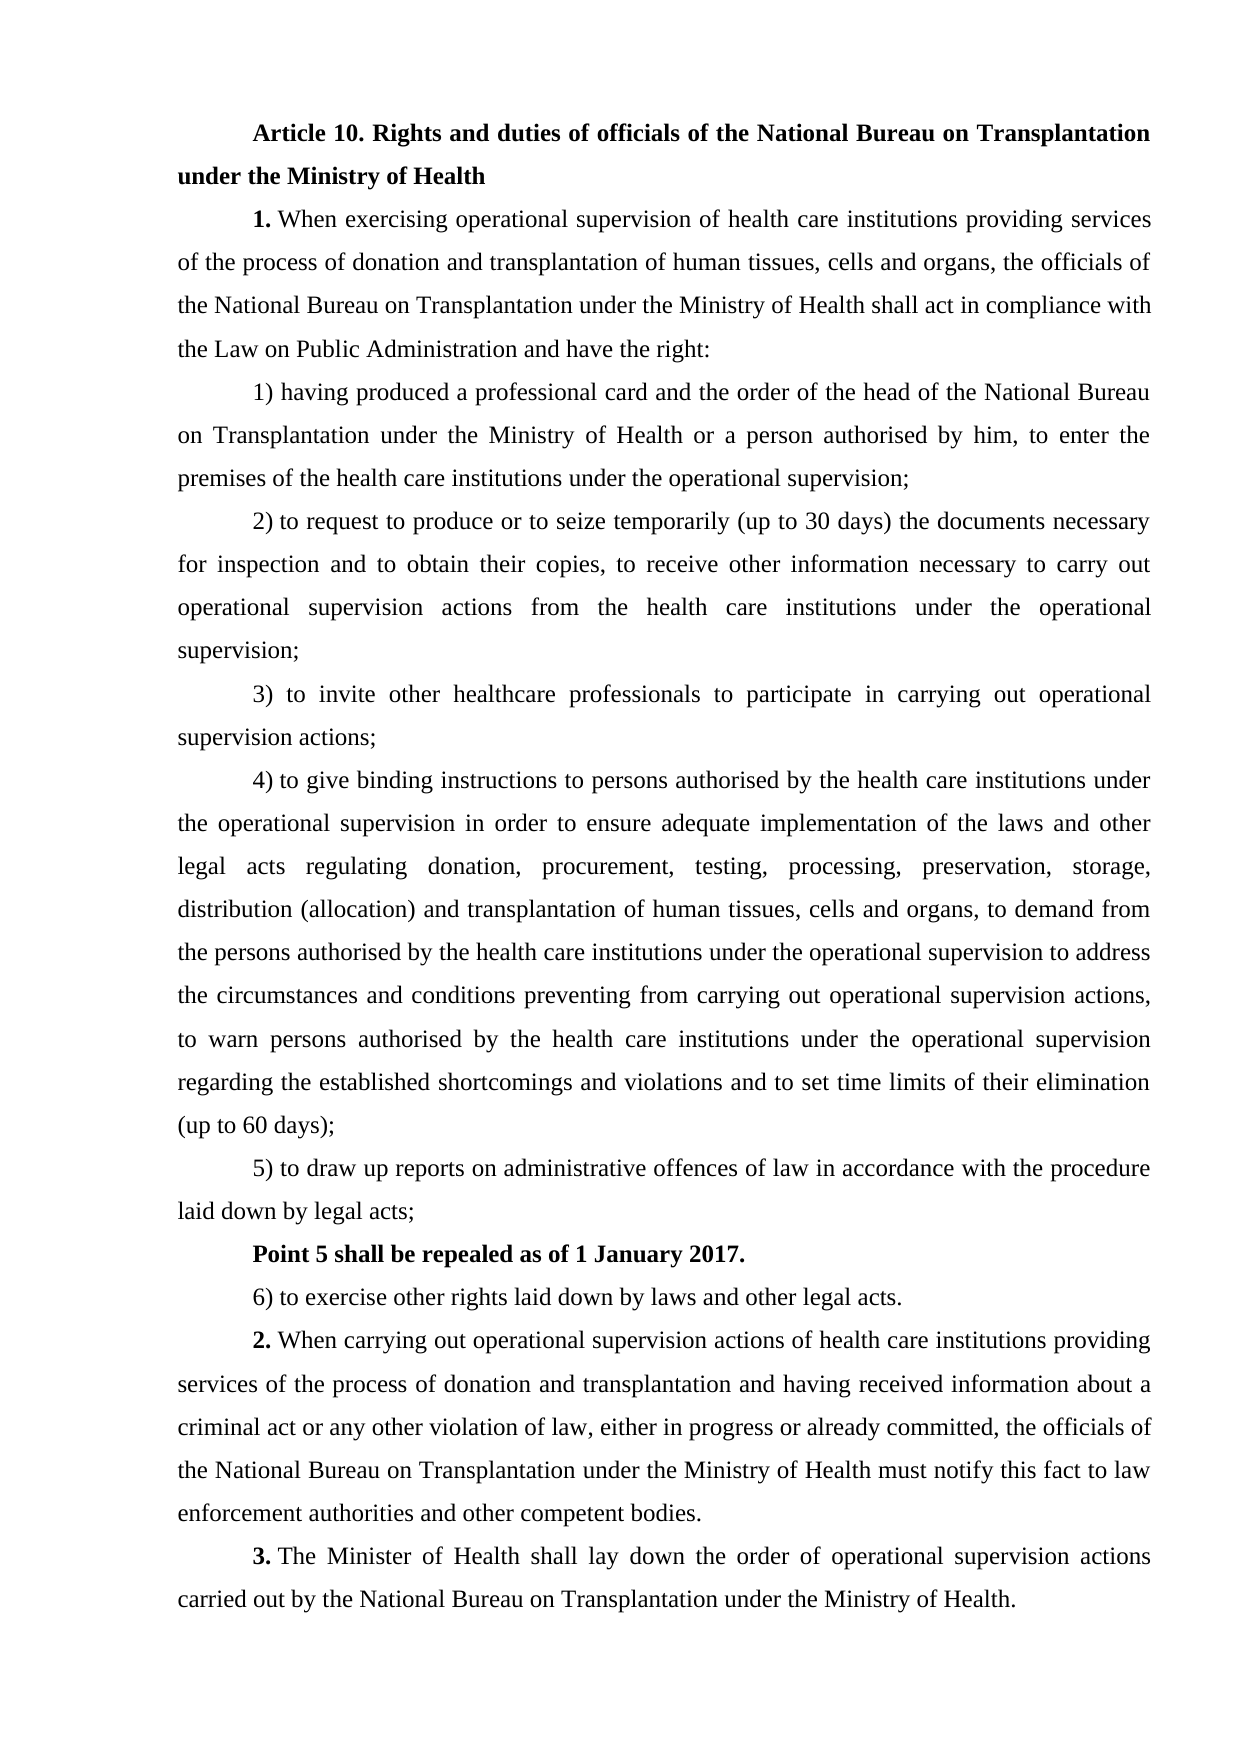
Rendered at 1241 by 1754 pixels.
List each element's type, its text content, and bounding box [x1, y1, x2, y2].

text 2) to request to produce or to seize temporarily (up to 30 days) the documents necessary for inspection and to obtain their copies, to receive other information necessary to carry out operational supervision actions from the health care institutions under the operational supervision; [177, 506, 1152, 664]
text 5) to draw up reports on administrative offences of law in accordance with the procedure laid down by legal acts; [177, 1153, 1152, 1225]
text 4) to give binding instructions to persons authorised by the health care institutions under the operational supervision in order to ensure adequate implementation of the laws and other legal acts regulating donation, procurement, testing, processing, preservation, storage, distribution (allocation) and transplantation of human tissues, cells and organs, to demand from the persons authorised by the health care institutions under the operational supervision to address the circumstances and conditions preventing from carrying out operational supervision actions, to warn persons authorised by the health care institutions under the operational supervision regarding the established shortcomings and violations and to set time limits of their elimination (up to 60 days); [177, 765, 1152, 1139]
text 1) having produced a professional card and the order of the head of the National Bureau on Transplantation under the Ministry of Health or a person authorised by him, to enter the premises of the health care institutions under the operational supervision; [177, 377, 1152, 492]
text Article 10. Rights and duties of officials of the National Bureau on Transplantation under the Ministry of Health [177, 118, 1152, 190]
text 1. When exercising operational supervision of health care institutions providing services of the process of donation and transplantation of human tissues, cells and organs, the officials of the National Bureau on Transplantation under the Ministry of Health shall act in compliance with the Law on Public Administration and have the right: [177, 204, 1152, 362]
text 2. When carrying out operational supervision actions of health care institutions providing services of the process of donation and transplantation and having received information about a criminal act or any other violation of law, either in progress or already committed, the officials of the National Bureau on Transplantation under the Ministry of Health must notify this fact to law enforcement authorities and other competent bodies. [177, 1326, 1152, 1527]
text 3) to invite other healthcare professionals to participate in carrying out operational supervision actions; [177, 679, 1152, 751]
text Point 5 shall be repealed as of 1 January 2017. [177, 1239, 1152, 1268]
text 6) to exercise other rights laid down by laws and other legal acts. [177, 1282, 1152, 1311]
text 3. The Minister of Health shall lay down the order of operational supervision actions carried out by the National Bureau on Transplantation under the Ministry of Health. [177, 1541, 1152, 1613]
